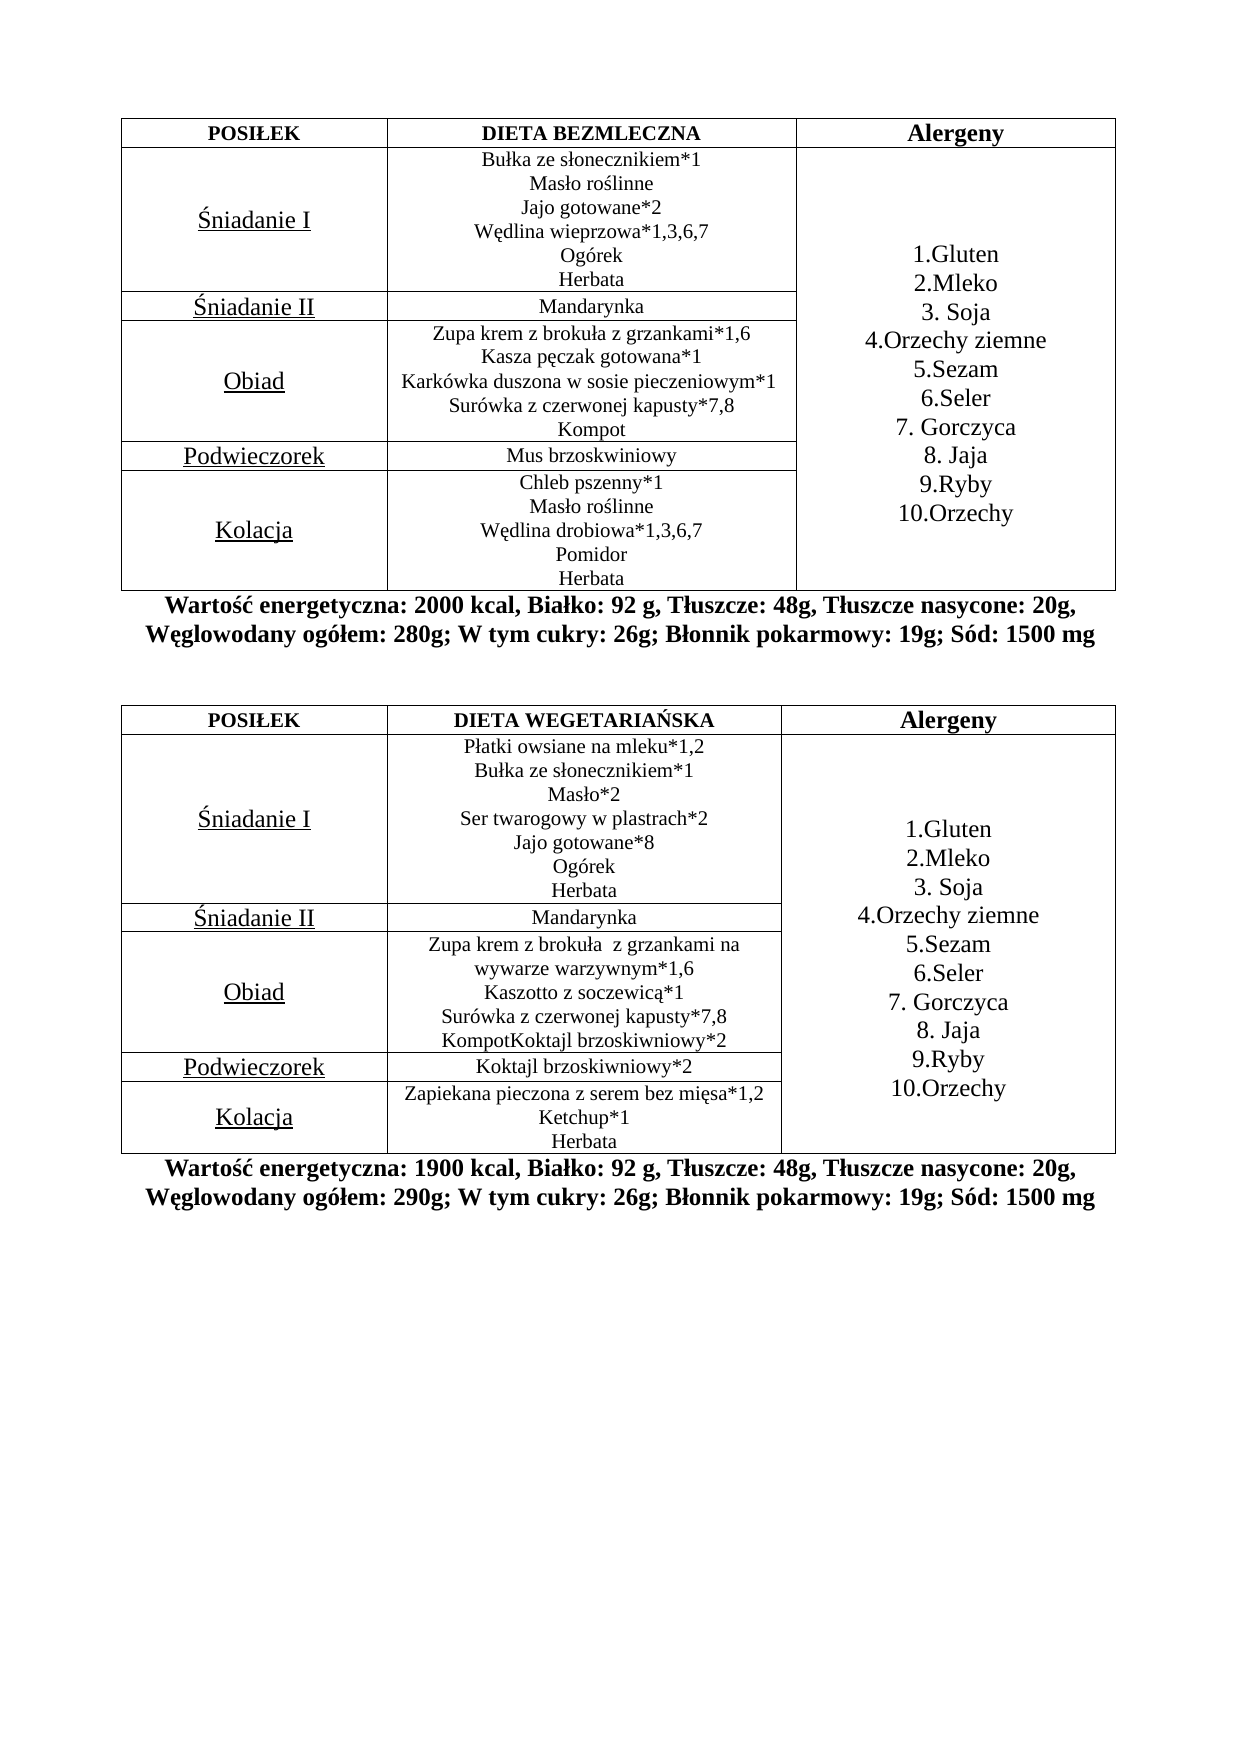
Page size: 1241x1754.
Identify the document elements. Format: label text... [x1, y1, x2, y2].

table_cell Śniadanie I [122, 735, 387, 902]
table_header POSIŁEK [122, 119, 387, 147]
table_cell Chleb pszenny*1 Masło roślinne Wędlina drobiowa*1,3,6,7 Pomidor Herbata [388, 471, 796, 590]
table_cell Obiad [122, 321, 387, 441]
table_cell Śniadanie II [122, 292, 387, 320]
table_cell Mandarynka [388, 292, 796, 320]
table_cell Kolacja [122, 1082, 387, 1153]
table_cell Śniadanie I [122, 148, 387, 291]
table_header Alergeny [797, 119, 1115, 147]
table_cell Obiad [122, 932, 387, 1052]
text Wartość energetyczna: 2000 kcal, Białko: 92 g, Tłuszcze: 48g, Tłuszcze nasycone: 20g, Węglowodany ogółem: 280g; W tym cukry: 26g; Błonnik pokarmowy: 19g; Sód: 1500 mg [118, 590, 1122, 648]
table_cell 1.Gluten 2.Mleko 3. Soja 4.Orzechy ziemne 5.Sezam 6.Seler 7. Gorczyca 8. Jaja 9.Ryby 10.Orzechy [797, 148, 1115, 590]
table_header POSIŁEK [122, 706, 387, 734]
table_cell Zupa krem z brokuła z grzankami*1,6 Kasza pęczak gotowana*1 Karkówka duszona w sosie pieczeniowym*1 Surówka z czerwonej kapusty*7,8 Kompot [388, 321, 796, 441]
table_cell Podwieczorek [122, 1053, 387, 1081]
table_cell Bułka ze słonecznikiem*1 Masło roślinne Jajo gotowane*2 Wędlina wieprzowa*1,3,6,7 Ogórek Herbata [388, 148, 796, 291]
text Wartość energetyczna: 1900 kcal, Białko: 92 g, Tłuszcze: 48g, Tłuszcze nasycone: 20g, Węglowodany ogółem: 290g; W tym cukry: 26g; Błonnik pokarmowy: 19g; Sód: 1500 mg [118, 1153, 1122, 1211]
table_cell Zapiekana pieczona z serem bez mięsa*1,2 Ketchup*1 Herbata [388, 1082, 781, 1153]
table_cell Śniadanie II [122, 904, 387, 931]
table_cell Płatki owsiane na mleku*1,2 Bułka ze słonecznikiem*1 Masło*2 Ser twarogowy w plastrach*2 Jajo gotowane*8 Ogórek Herbata [388, 735, 781, 902]
table_header DIETA BEZMLECZNA [388, 119, 796, 147]
table_header Alergeny [782, 706, 1115, 734]
table_cell Koktajl brzoskiwniowy*2 [388, 1053, 781, 1081]
table_header DIETA WEGETARIAŃSKA [388, 706, 781, 734]
table_cell Podwieczorek [122, 442, 387, 469]
table_cell Mus brzoskwiniowy [388, 442, 796, 469]
table_cell Mandarynka [388, 904, 781, 931]
table_cell Kolacja [122, 471, 387, 590]
table_cell Zupa krem z brokuła z grzankami na wywarze warzywnym*1,6 Kaszotto z soczewicą*1 Surówka z czerwonej kapusty*7,8 KompotKoktajl brzoskiwniowy*2 [388, 932, 781, 1052]
table_cell 1.Gluten 2.Mleko 3. Soja 4.Orzechy ziemne 5.Sezam 6.Seler 7. Gorczyca 8. Jaja 9.Ryby 10.Orzechy [782, 735, 1115, 1153]
